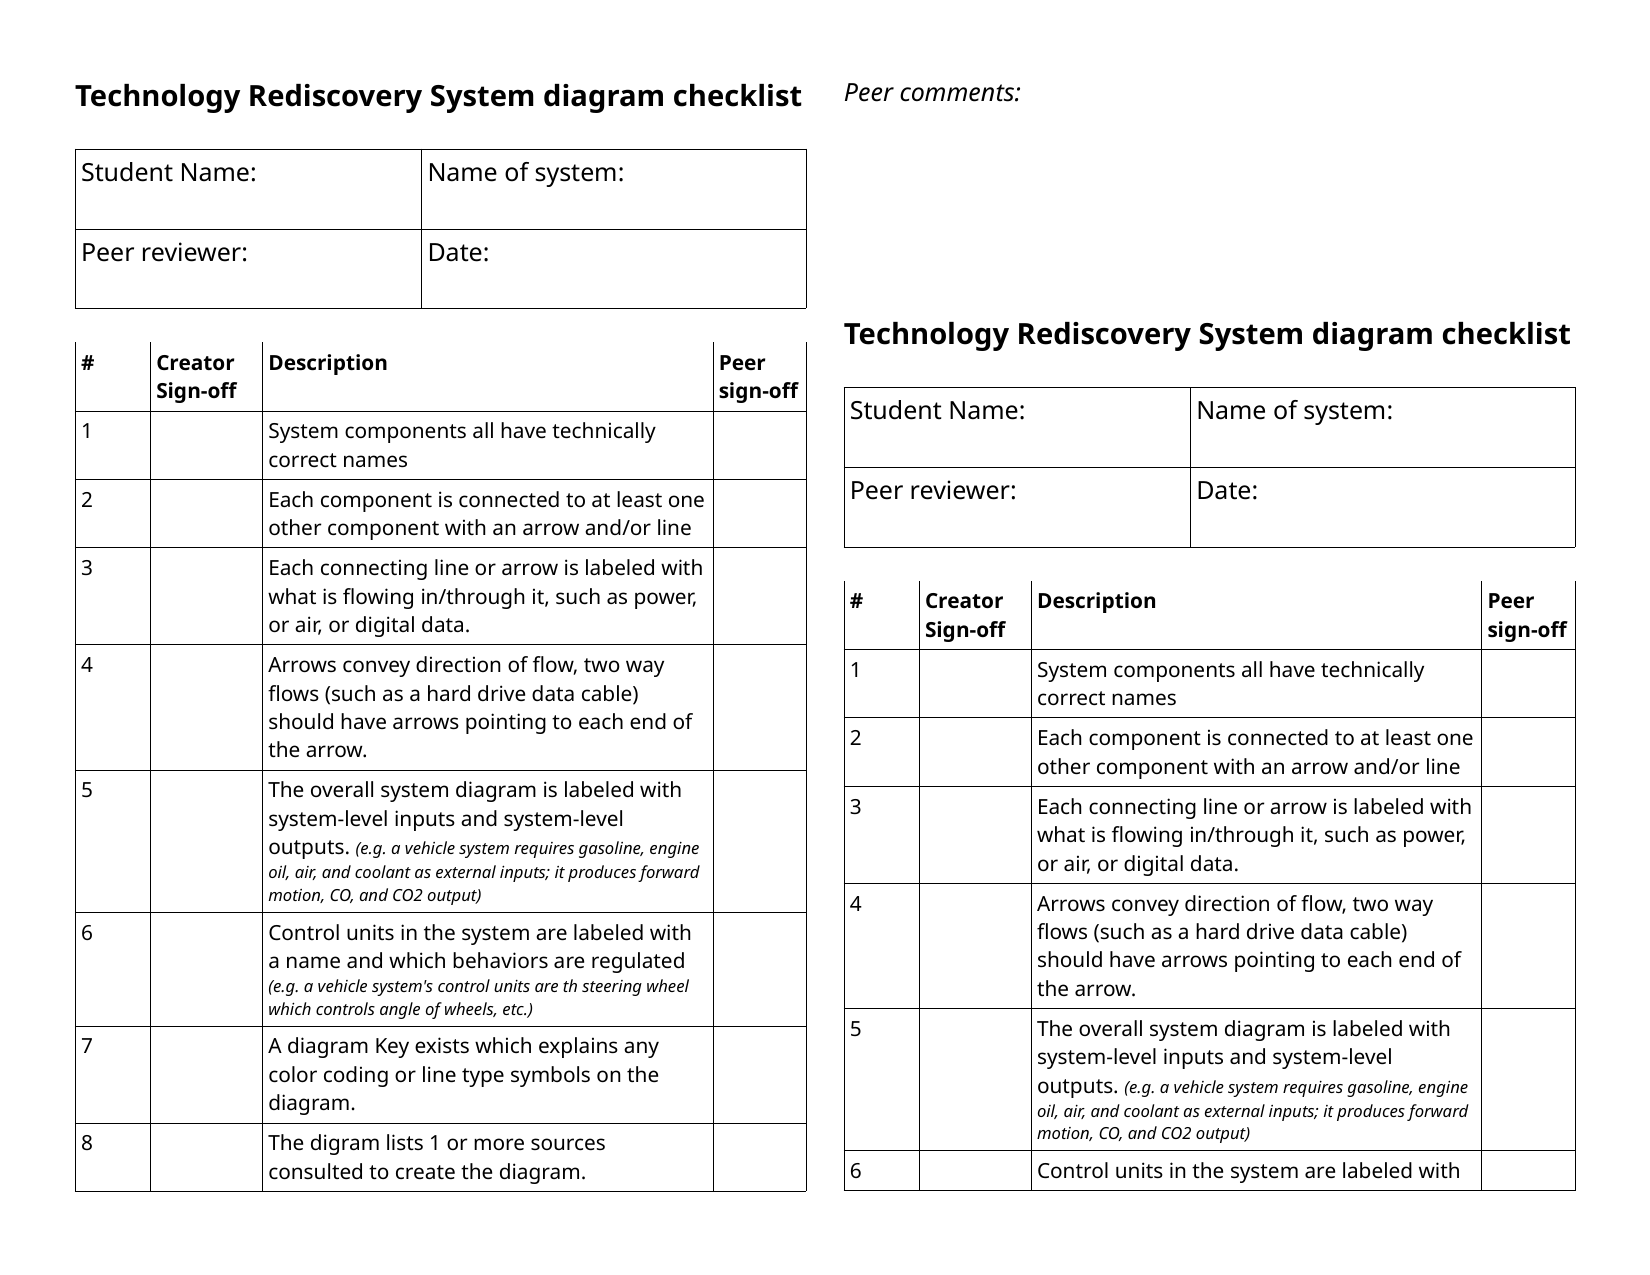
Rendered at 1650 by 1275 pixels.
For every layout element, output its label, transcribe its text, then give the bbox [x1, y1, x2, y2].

table_cell 5 [76, 771, 150, 912]
table_cell 2 [76, 480, 150, 547]
table_cell Control units in the system are labeled with a name and which behaviors are regulated (e.g. a vehicle system's control units are th steering wheel which controls angle of wheels, etc.) [263, 913, 713, 1026]
table_cell Control units in the system are labeled with [1032, 1151, 1481, 1190]
table_cell The overall system diagram is labeled with system-level inputs and system-level outputs. (e.g. a vehicle system requires gasoline, engine oil, air, and coolant as external inputs; it produces forward motion, CO, and CO2 output) [263, 771, 713, 912]
text Technology Rediscovery System diagram checklist [844, 313, 1575, 353]
table_cell Each component is connected to at least one other component with an arrow and/or line [1032, 718, 1481, 786]
table_cell 5 [845, 1009, 919, 1150]
table_cell [714, 1124, 806, 1191]
table_cell [920, 1151, 1031, 1190]
table_cell System components all have technically correct names [1032, 650, 1481, 717]
table_cell [714, 1027, 806, 1123]
table_header Description [1032, 581, 1481, 649]
table_cell [151, 548, 262, 644]
table_cell Each connecting line or arrow is labeled with what is flowing in/through it, such as power, or air, or digital data. [263, 548, 713, 644]
table_cell [1482, 1009, 1575, 1150]
table_cell 2 [845, 718, 919, 786]
table_cell [920, 787, 1031, 883]
table_cell [1482, 884, 1575, 1008]
table_header Student Name: [845, 388, 1190, 467]
table_cell Each component is connected to at least one other component with an arrow and/or line [263, 480, 713, 547]
text Peer comments: [844, 75, 1575, 109]
table_cell [151, 480, 262, 547]
table_header Peer sign-off [714, 342, 806, 411]
table_header Creator Sign-off [151, 342, 262, 411]
table_cell [1482, 718, 1575, 786]
table_cell [151, 645, 262, 770]
table_cell [714, 913, 806, 1026]
table_cell 3 [76, 548, 150, 644]
table_cell A diagram Key exists which explains any color coding or line type symbols on the diagram. [263, 1027, 713, 1123]
table_header # [76, 342, 150, 411]
table_header Creator Sign-off [920, 581, 1031, 649]
table_cell [1482, 650, 1575, 717]
table_cell [151, 1124, 262, 1191]
table_header Name of system: [422, 150, 806, 228]
table_cell 7 [76, 1027, 150, 1123]
table_header Peer sign-off [1482, 581, 1575, 649]
table_cell [714, 412, 806, 479]
table_cell [151, 771, 262, 912]
table_cell Peer reviewer: [845, 468, 1190, 547]
table_cell [920, 884, 1031, 1008]
table_cell [714, 645, 806, 770]
table_cell [1482, 787, 1575, 883]
table_cell [151, 1027, 262, 1123]
table_cell 1 [76, 412, 150, 479]
table_header # [845, 581, 919, 649]
table_cell Arrows convey direction of flow, two way flows (such as a hard drive data cable) should have arrows pointing to each end of the arrow. [263, 645, 713, 770]
table_cell Arrows convey direction of flow, two way flows (such as a hard drive data cable) should have arrows pointing to each end of the arrow. [1032, 884, 1481, 1008]
table_cell The overall system diagram is labeled with system-level inputs and system-level outputs. (e.g. a vehicle system requires gasoline, engine oil, air, and coolant as external inputs; it produces forward motion, CO, and CO2 output) [1032, 1009, 1481, 1150]
table_cell Date: [1191, 468, 1575, 547]
table_cell [920, 650, 1031, 717]
table_cell 3 [845, 787, 919, 883]
table_header Student Name: [76, 150, 421, 228]
table_cell [920, 1009, 1031, 1150]
table_cell 8 [76, 1124, 150, 1191]
table_header Description [263, 342, 713, 411]
table_cell System components all have technically correct names [263, 412, 713, 479]
table_cell [714, 480, 806, 547]
table_cell The digram lists 1 or more sources consulted to create the diagram. [263, 1124, 713, 1191]
table_cell [920, 718, 1031, 786]
table_cell 6 [76, 913, 150, 1026]
table_cell 4 [845, 884, 919, 1008]
table_cell [1482, 1151, 1575, 1190]
table_cell 4 [76, 645, 150, 770]
text Technology Rediscovery System diagram checklist [75, 75, 806, 115]
table_cell Peer reviewer: [76, 230, 421, 308]
table_cell 1 [845, 650, 919, 717]
table_cell 6 [845, 1151, 919, 1190]
table_cell [714, 548, 806, 644]
table_cell [151, 913, 262, 1026]
table_cell Date: [422, 230, 806, 308]
table_header Name of system: [1191, 388, 1575, 467]
table_cell [151, 412, 262, 479]
table_cell [714, 771, 806, 912]
table_cell Each connecting line or arrow is labeled with what is flowing in/through it, such as power, or air, or digital data. [1032, 787, 1481, 883]
